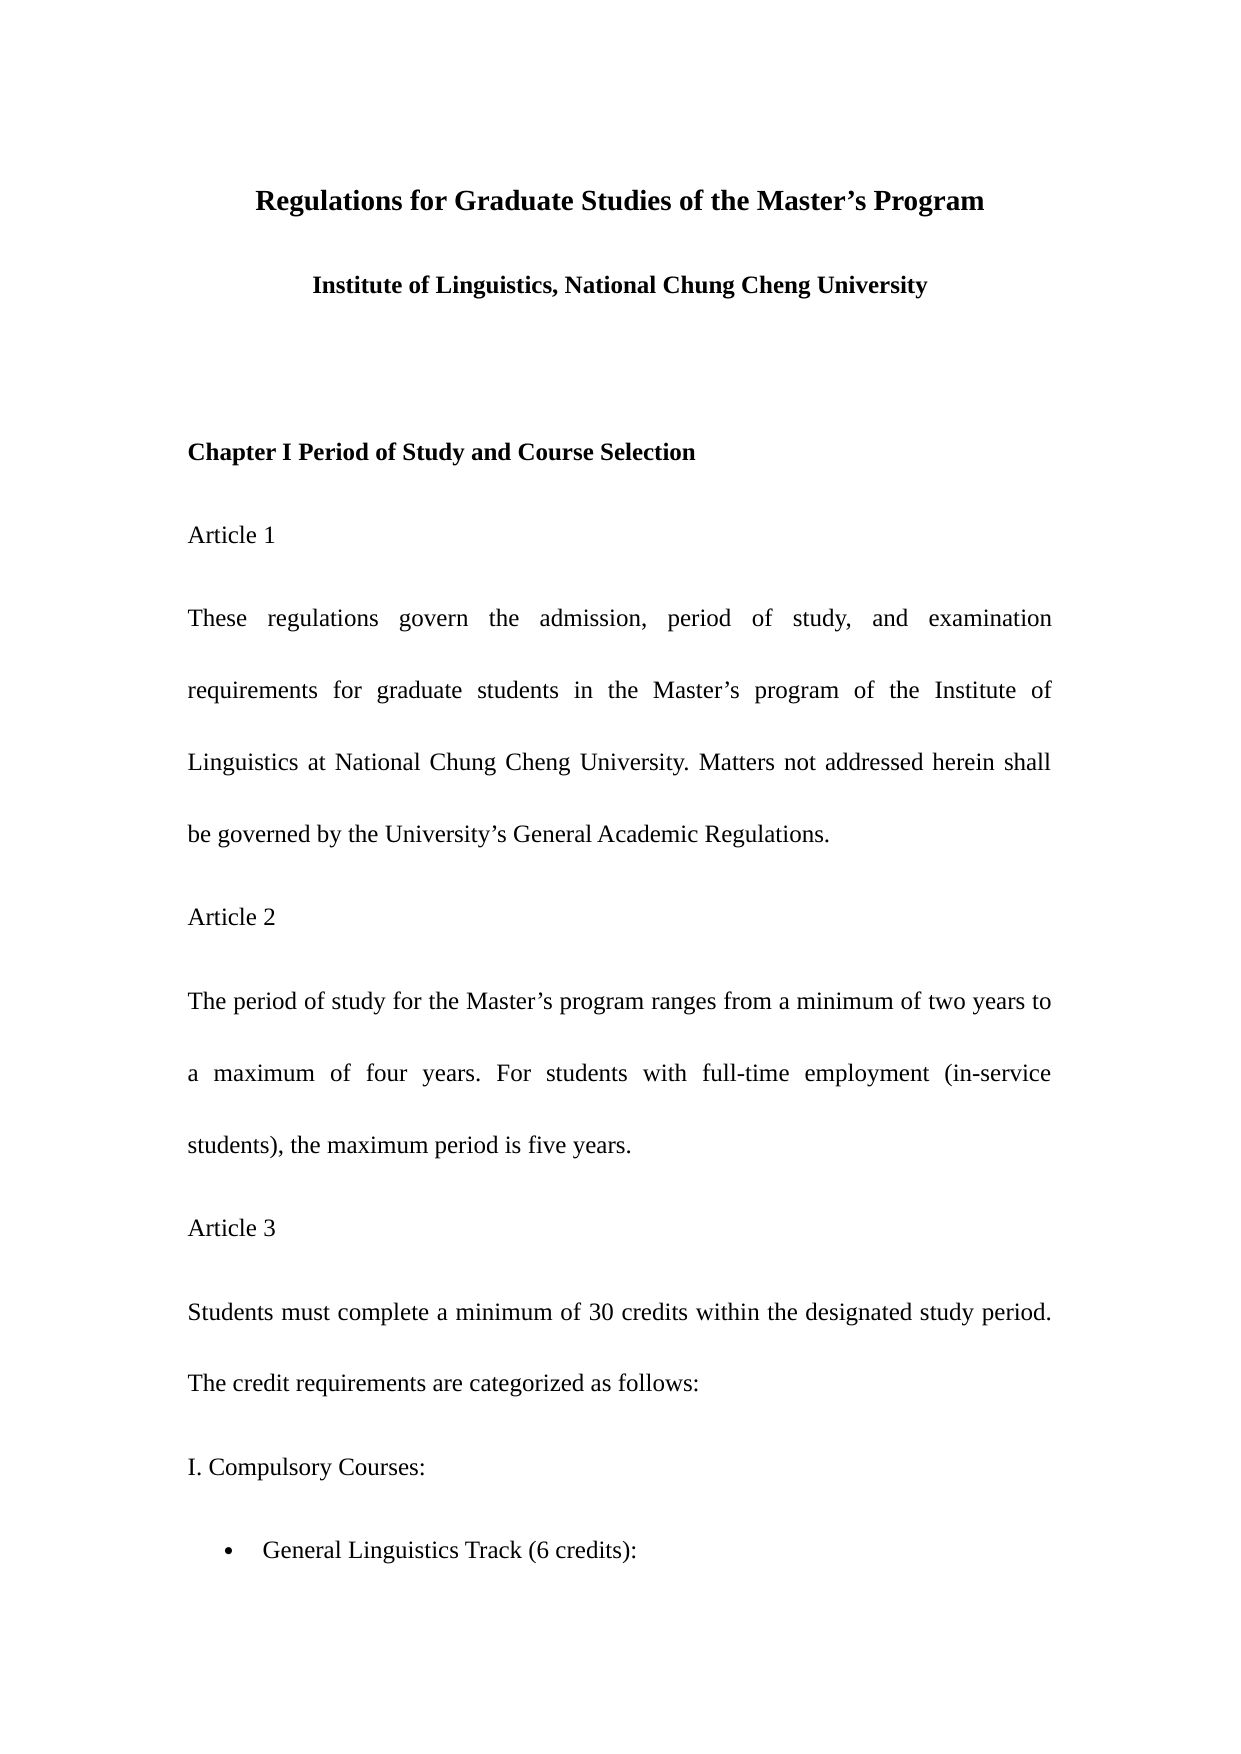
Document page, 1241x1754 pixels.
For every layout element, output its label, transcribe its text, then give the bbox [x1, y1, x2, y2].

text These regulations govern the admission, period of study, and examination requirements for graduate students in the Master’s program of the Institute of Linguistics at National Chung Cheng University. Matters not addressed herein shall be governed by the University’s General Academic Regulations. [187, 576, 1053, 854]
text Chapter I Period of Study and Course Selection [187, 409, 1053, 472]
list General Linguistics Track (6 credits): [225, 1508, 1053, 1571]
text The period of study for the Master’s program ranges from a minimum of two years to a maximum of four years. For students with full-time employment (in-service students), the maximum period is five years. [187, 959, 1053, 1165]
text Article 1 [187, 493, 1053, 555]
text Institute of Linguistics, National Chung Cheng University [187, 242, 1053, 305]
text I. Compulsory Courses: [187, 1424, 1053, 1487]
text Regulations for Graduate Studies of the Master’s Program [187, 158, 1053, 221]
text Article 2 [187, 875, 1053, 938]
text Article 3 [187, 1186, 1053, 1248]
text Students must complete a minimum of 30 credits within the designated study period. The credit requirements are categorized as follows: [187, 1269, 1053, 1404]
